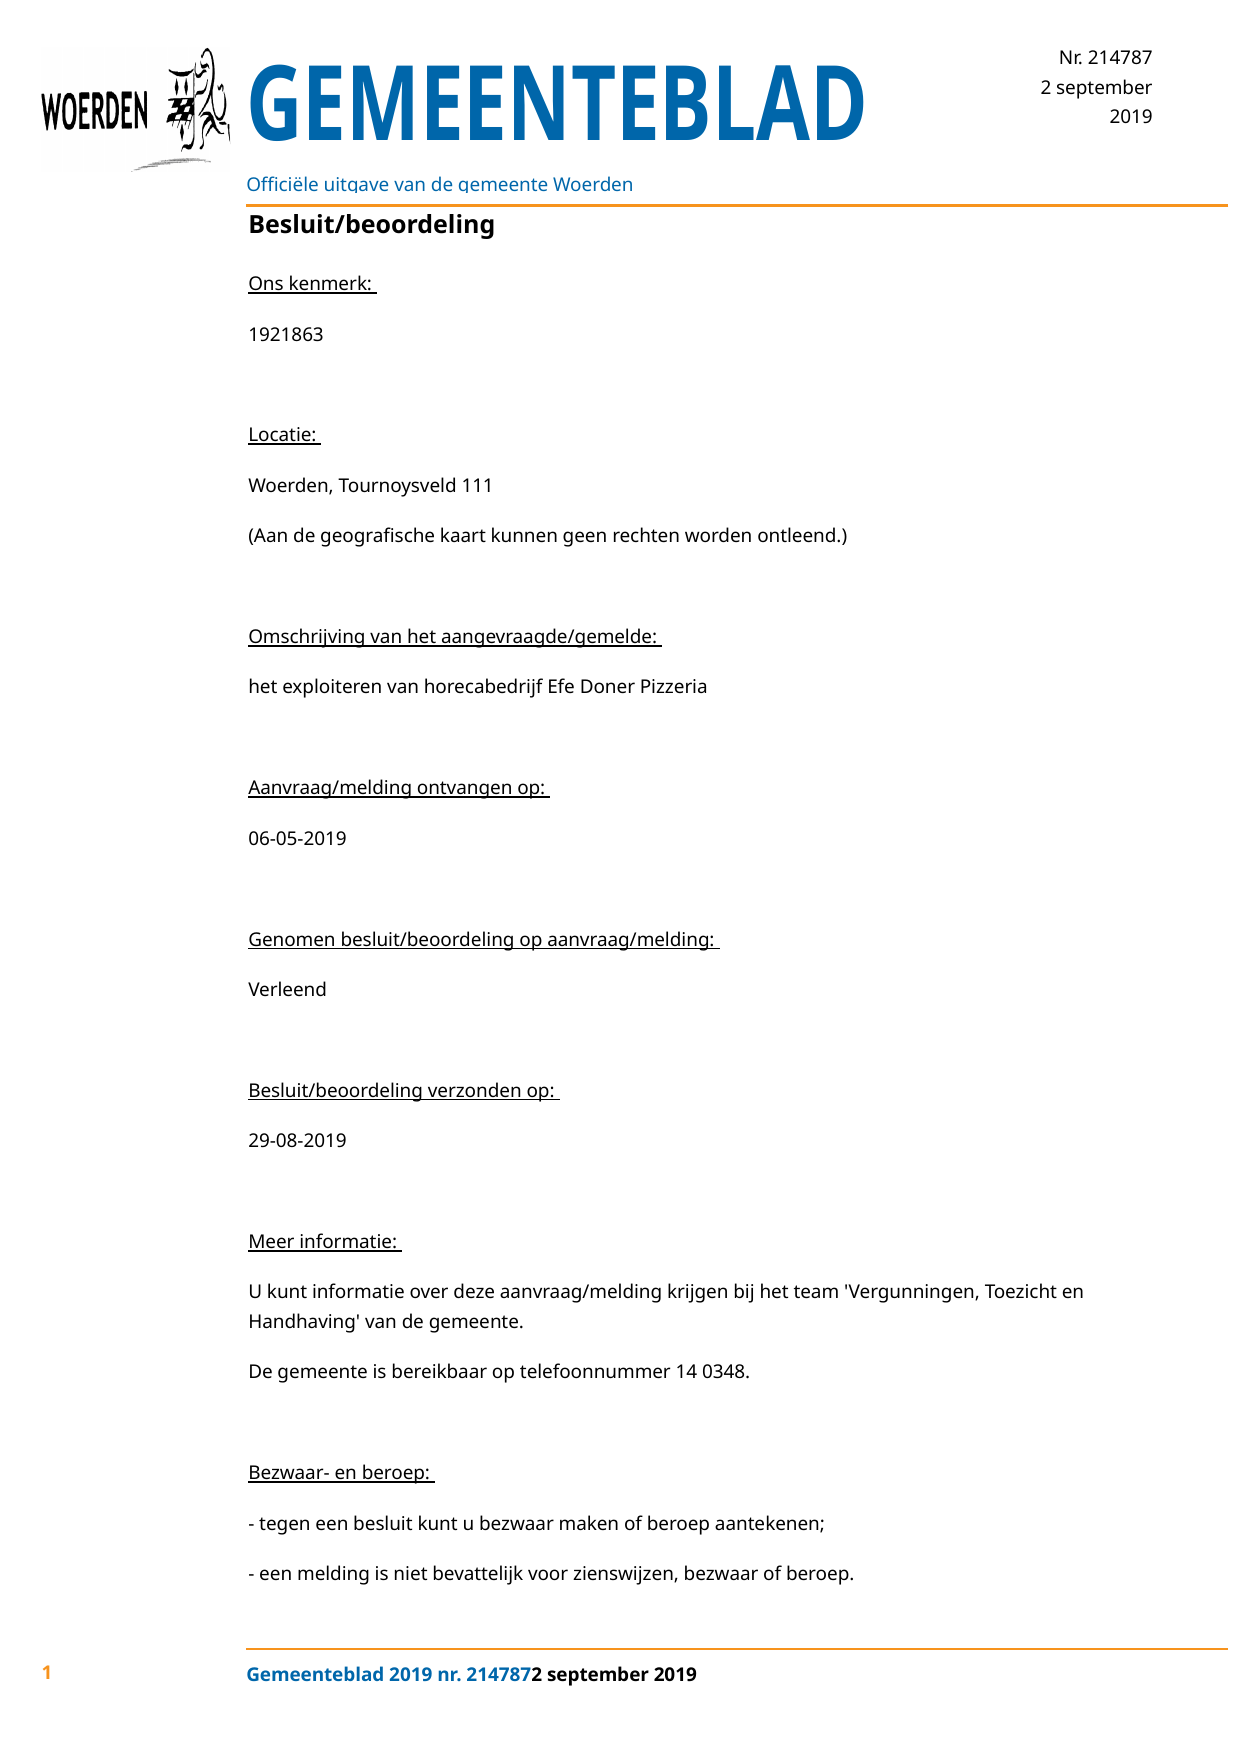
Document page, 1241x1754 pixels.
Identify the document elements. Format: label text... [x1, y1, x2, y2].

text (Aan de geografische kaart kunnen geen rechten worden ontleend.) [248, 522, 1152, 548]
text 29-08-2019 [248, 1127, 1152, 1153]
text Verleend [248, 976, 1152, 1002]
text Bezwaar- en beroep: [248, 1459, 1152, 1485]
text U kunt informatie over deze aanvraag/melding krijgen bij het team 'Vergunningen, Toezicht en Handhaving' van de gemeente. [248, 1279, 1152, 1334]
text - een melding is niet bevattelijk voor zienswijzen, bezwaar of beroep. [248, 1560, 1152, 1586]
text Ons kenmerk: [248, 270, 1152, 296]
text - tegen een besluit kunt u bezwaar maken of beroep aantekenen; [248, 1510, 1152, 1536]
text Locatie: [248, 422, 1152, 447]
picture [41, 47, 231, 172]
text Besluit/beoordeling verzonden op: [248, 1077, 1152, 1103]
text Woerden, Tournoysveld 111 [248, 472, 1152, 498]
text De gemeente is bereikbaar op telefoonnummer 14 0348. [248, 1359, 1152, 1384]
text 1921863 [248, 321, 1152, 346]
text het exploiteren van horecabedrijf Efe Doner Pizzeria [248, 674, 1152, 699]
text 06-05-2019 [248, 825, 1152, 851]
text Aanvraag/melding ontvangen op: [248, 774, 1152, 800]
text Genomen besluit/beoordeling op aanvraag/melding: [248, 926, 1152, 951]
text Omschrijving van het aangevraagde/gemelde: [248, 623, 1152, 649]
text Meer informatie: [248, 1228, 1152, 1254]
text Besluit/beoordeling [248, 207, 1152, 241]
